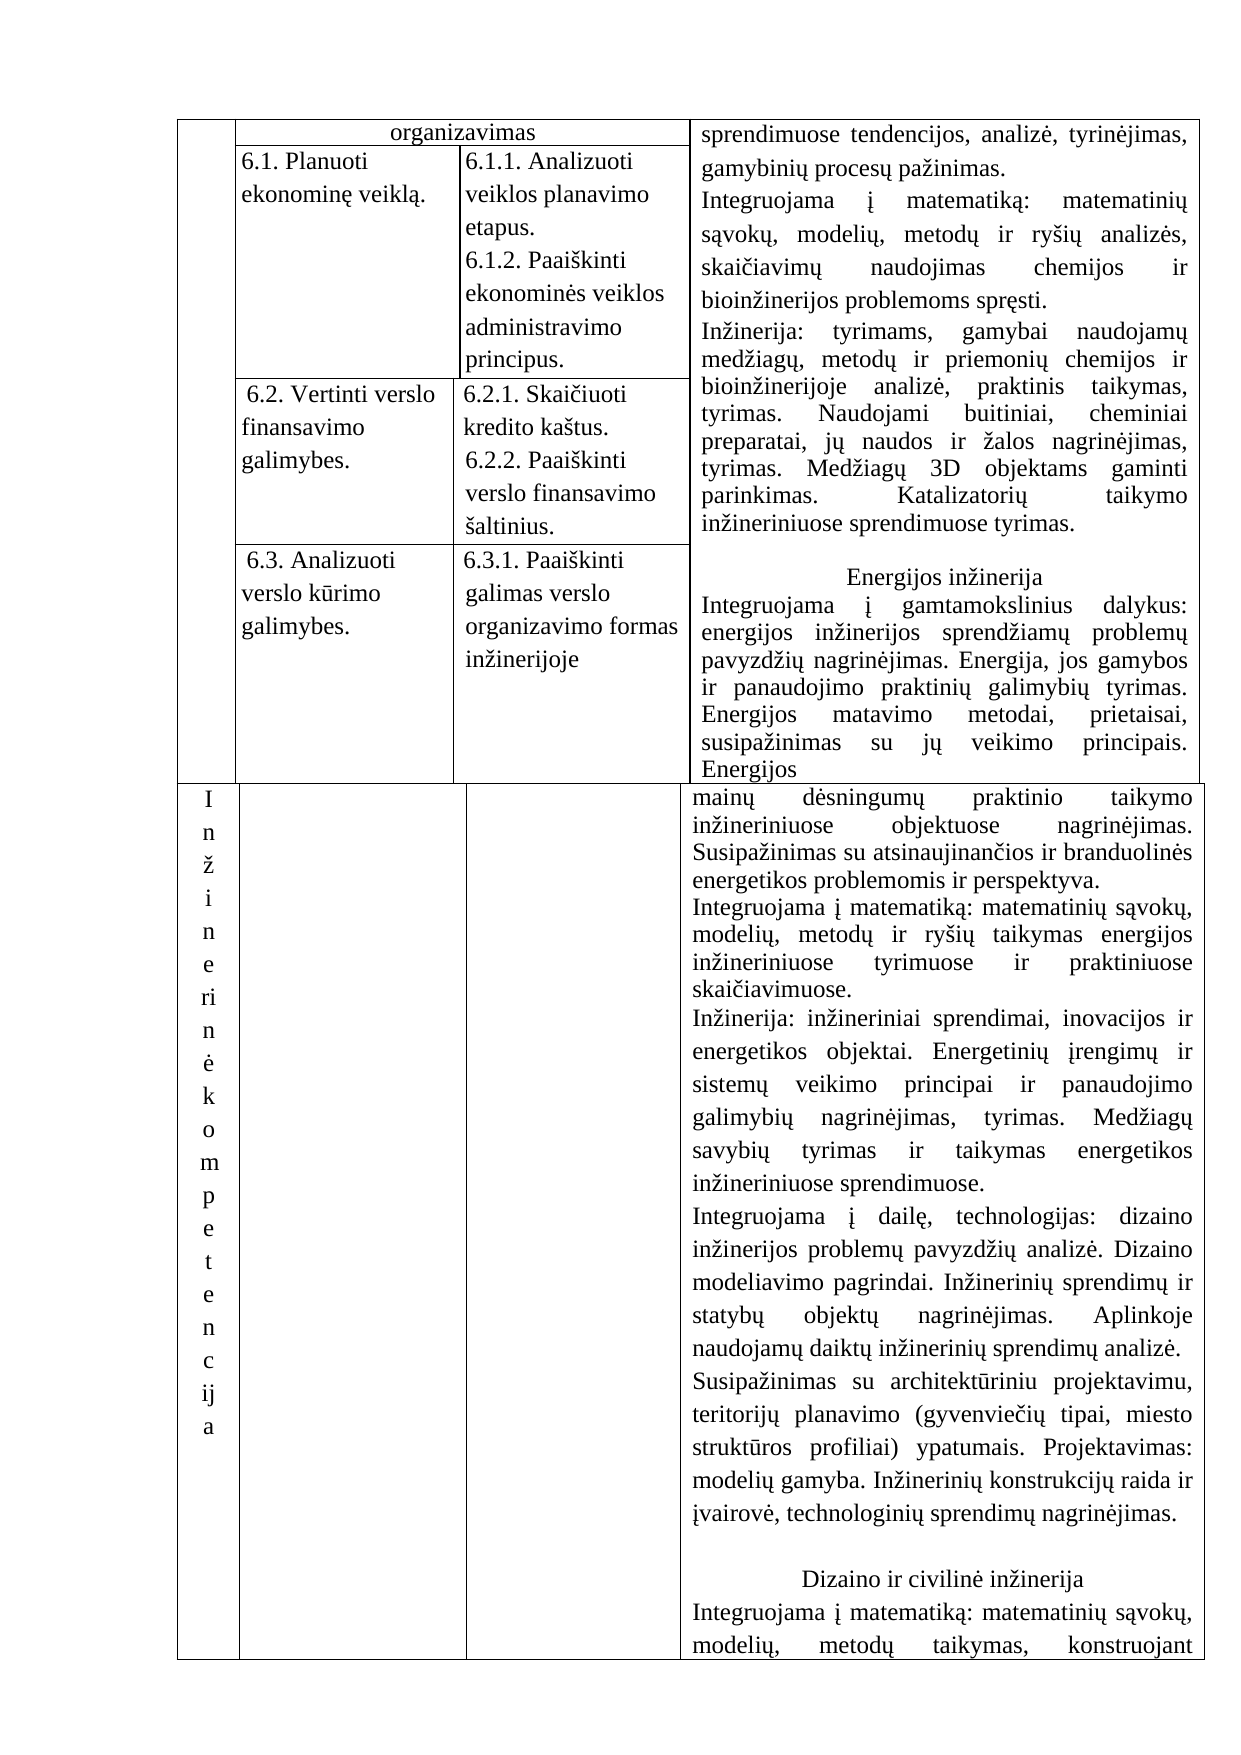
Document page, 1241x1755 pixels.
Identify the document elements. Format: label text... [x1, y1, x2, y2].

table_cell organizavimas [236, 120, 689, 145]
table_cell 6.1. Planuoti ekonominę veiklą. [236, 146, 459, 378]
table_cell 6.2. Vertinti verslo finansavimo galimybes. [236, 379, 453, 544]
table_cell [240, 784, 466, 1659]
table_cell sprendimuose tendencijos, analizė, tyrinėjimas, gamybinių procesų pažinimas. Integruojama į matematiką: matematinių sąvokų, modelių, metodų ir ryšių analizės, skaičiavimų naudojimas chemijos ir bioinžinerijos problemoms spręsti. Inžinerija: tyrimams, gamybai naudojamų medžiagų, metodų ir priemonių chemijos ir bioinžinerijoje analizė, praktinis taikymas, tyrimas. Naudojami buitiniai, cheminiai preparatai, jų naudos ir žalos nagrinėjimas, tyrimas. Medžiagų 3D objektams gaminti parinkimas. Katalizatorių taikymo inžineriniuose sprendimuose tyrimas. Energijos inžinerija Integruojama į gamtamokslinius dalykus: energijos inžinerijos sprendžiamų problemų pavyzdžių nagrinėjimas. Energija, jos gamybos ir panaudojimo praktinių galimybių tyrimas. Energijos matavimo metodai, prietaisai, susipažinimas su jų veikimo principais. Energijos [691, 120, 1199, 783]
table_cell [1200, 544, 1204, 783]
table_cell Inžinerinė kompetencija [178, 784, 239, 1659]
table_cell 6.3. Analizuoti verslo kūrimo galimybes. [236, 545, 453, 783]
table_cell 6.1.1. Analizuoti veiklos planavimo etapus. 6.1.2. Paaiškinti ekonominės veiklos administravimo principus. [461, 146, 689, 378]
table_cell 6.2.1. Skaičiuoti kredito kaštus. 6.2.2. Paaiškinti verslo finansavimo šaltinius. [454, 379, 689, 544]
table_cell [178, 120, 235, 783]
table_cell [1200, 119, 1204, 145]
table_cell [1200, 145, 1204, 378]
table_cell [467, 784, 680, 1659]
table_cell [1200, 378, 1204, 544]
table_cell mainų dėsningumų praktinio taikymo inžineriniuose objektuose nagrinėjimas. Susipažinimas su atsinaujinančios ir branduolinės energetikos problemomis ir perspektyva. Integruojama į matematiką: matematinių sąvokų, modelių, metodų ir ryšių taikymas energijos inžineriniuose tyrimuose ir praktiniuose skaičiavimuose. Inžinerija: inžineriniai sprendimai, inovacijos ir energetikos objektai. Energetinių įrengimų ir sistemų veikimo principai ir panaudojimo galimybių nagrinėjimas, tyrimas. Medžiagų savybių tyrimas ir taikymas energetikos inžineriniuose sprendimuose. Integruojama į dailę, technologijas: dizaino inžinerijos problemų pavyzdžių analizė. Dizaino modeliavimo pagrindai. Inžinerinių sprendimų ir statybų objektų nagrinėjimas. Aplinkoje naudojamų daiktų inžinerinių sprendimų analizė. Susipažinimas su architektūriniu projektavimu, teritorijų planavimo (gyvenviečių tipai, miesto struktūros profiliai) ypatumais. Projektavimas: modelių gamyba. Inžinerinių konstrukcijų raida ir įvairovė, technologinių sprendimų nagrinėjimas. Dizaino ir civilinė inžinerija Integruojama į matematiką: matematinių sąvokų, modelių, metodų taikymas, konstruojant [681, 784, 1204, 1659]
table_cell 6.3.1. Paaiškinti galimas verslo organizavimo formas inžinerijoje [454, 545, 689, 783]
